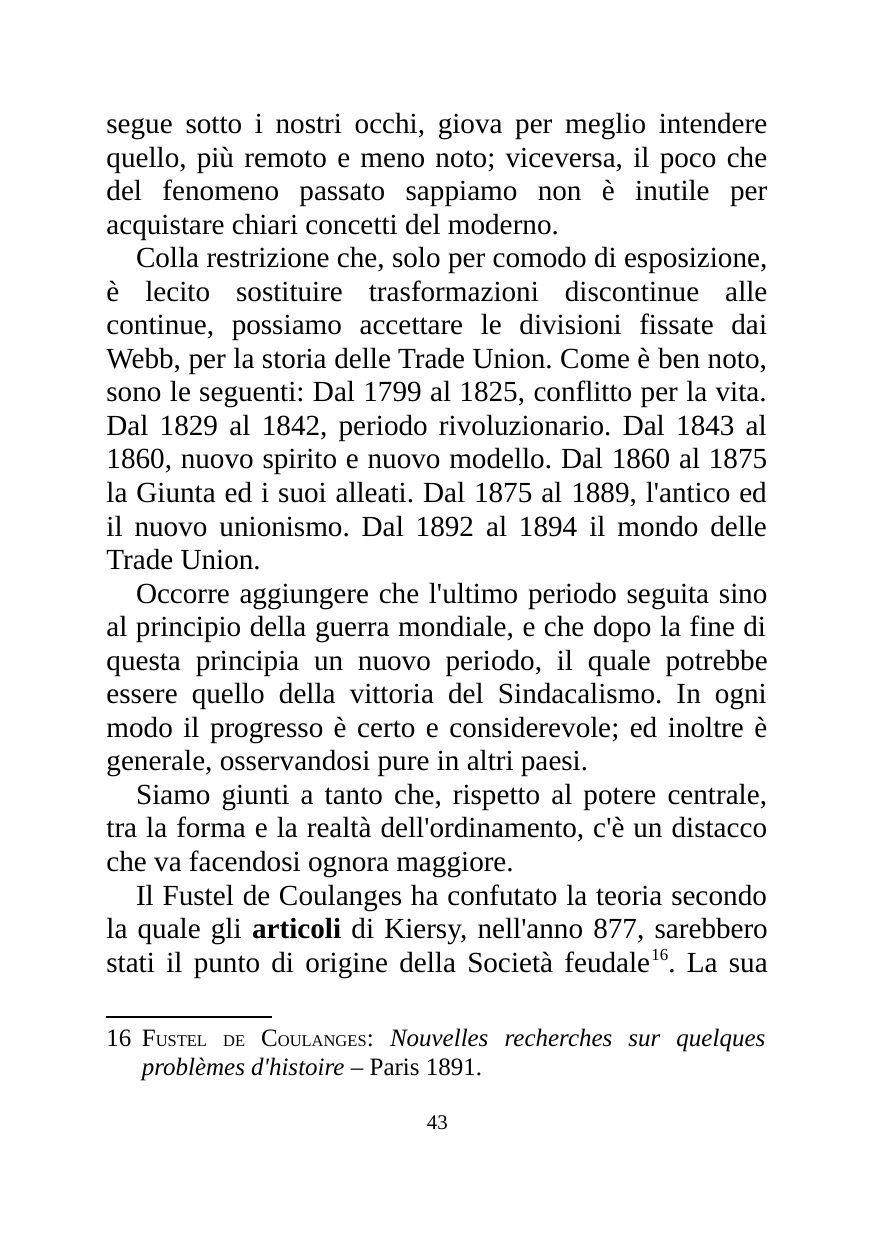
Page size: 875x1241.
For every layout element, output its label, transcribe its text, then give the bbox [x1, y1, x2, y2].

text Siamo giunti a tanto che, rispetto al potere centrale, tra la forma e la realtà dell'ordinamento, c'è un distacco che va facendosi ognora maggiore. [106, 777, 768, 878]
text Colla restrizione che, solo per comodo di esposizione, è lecito sostituire trasformazioni discontinue alle continue, possiamo accettare le divisioni fissate dai Webb, per la storia delle Trade Union. Come è ben noto, sono le seguenti: Dal 1799 al 1825, conflitto per la vita. Dal 1829 al 1842, periodo rivoluzionario. Dal 1843 al 1860, nuovo spirito e nuovo modello. Dal 1860 al 1875 la Giunta ed i suoi alleati. Dal 1875 al 1889, l'antico ed il nuovo unionismo. Dal 1892 al 1894 il mondo delle Trade Union. [106, 240, 768, 576]
text Occorre aggiungere che l'ultimo periodo seguita sino al principio della guerra mondiale, e che dopo la fine di questa principia un nuovo periodo, il quale potrebbe essere quello della vittoria del Sindacalismo. In ogni modo il progresso è certo e considerevole; ed inoltre è generale, osservandosi pure in altri paesi. [106, 576, 768, 777]
text segue sotto i nostri occhi, giova per meglio intendere quello, più remoto e meno noto; viceversa, il poco che del fenomeno passato sappiamo non è inutile per acquistare chiari concetti del moderno. [106, 106, 768, 240]
text Fustel de Coulanges: Nouvelles recherches sur quelques problèmes d'histoire – Paris 1891. [106, 1023, 768, 1080]
